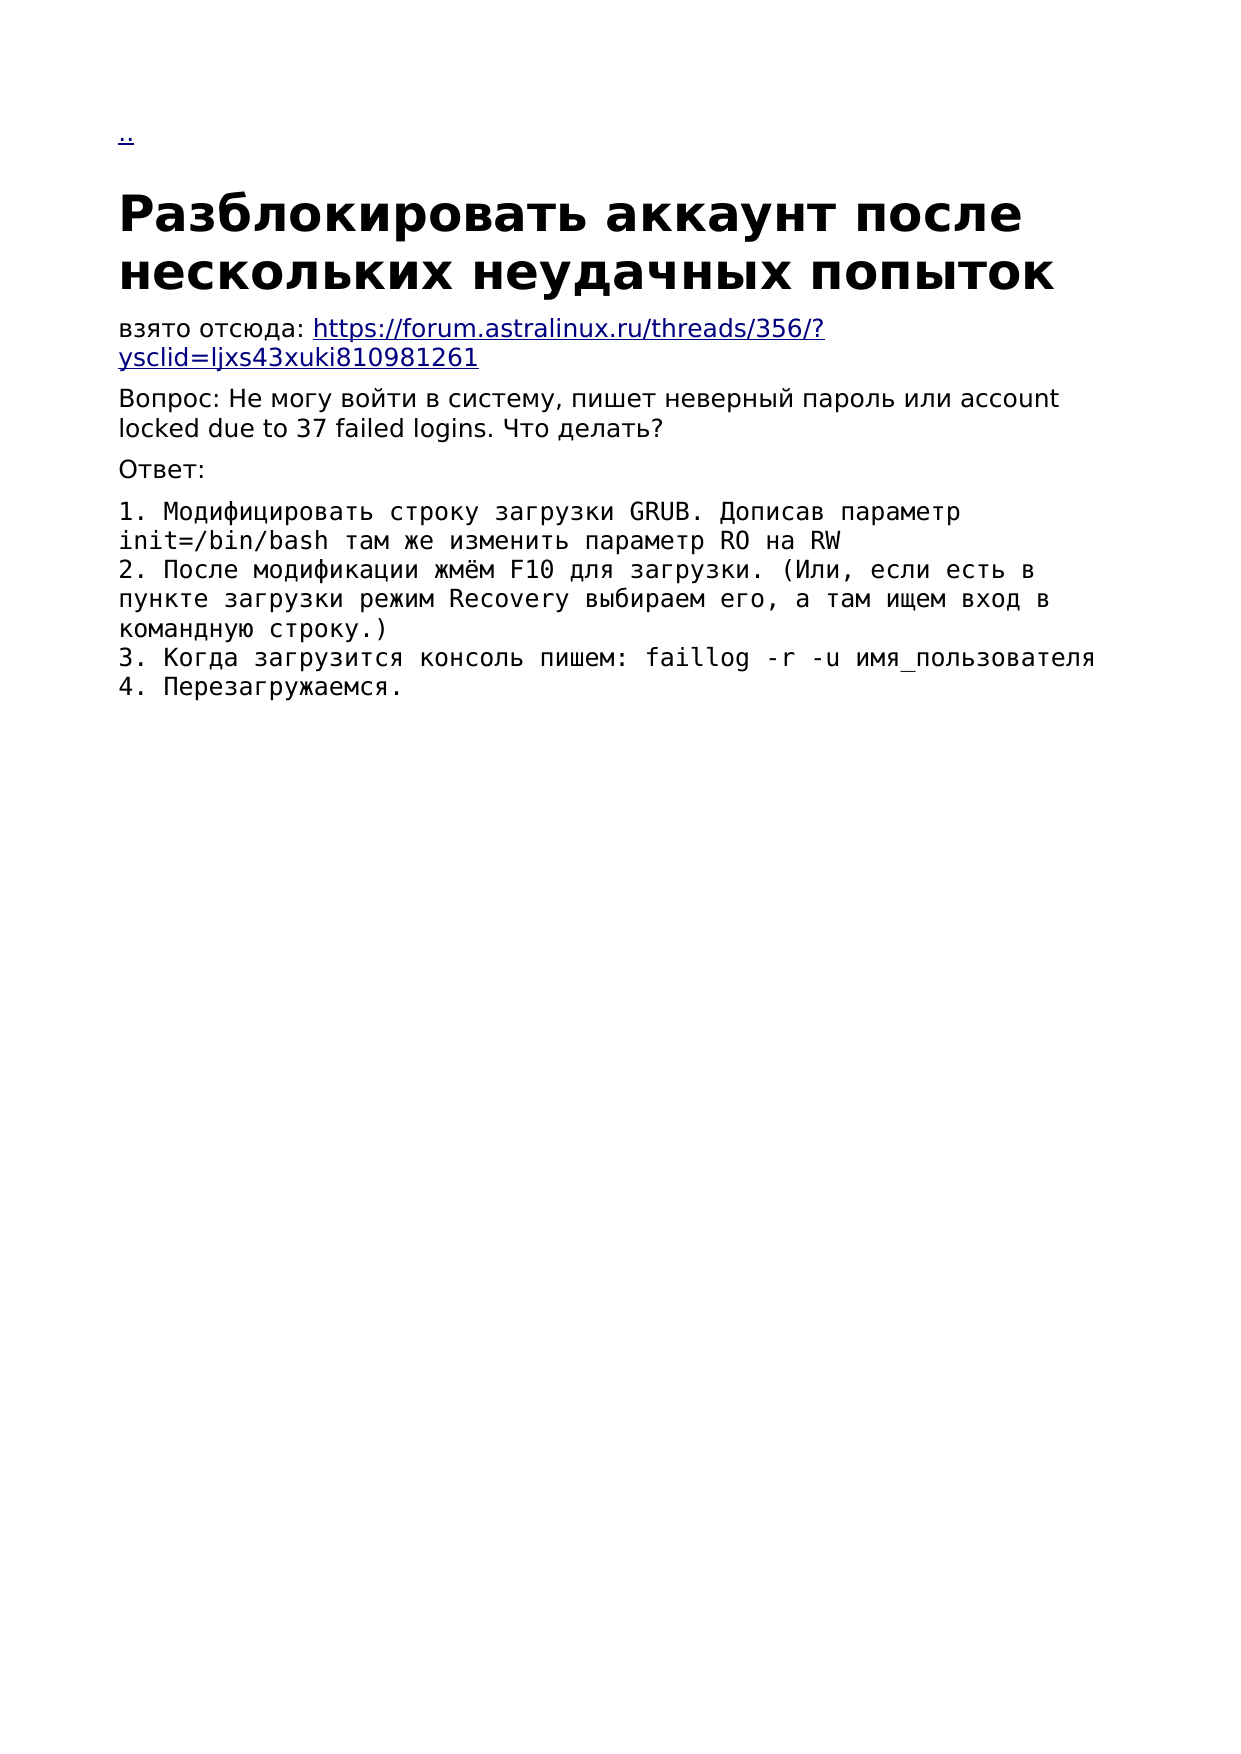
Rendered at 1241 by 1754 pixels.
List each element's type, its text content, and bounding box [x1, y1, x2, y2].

text .. [118, 118, 1122, 147]
text Ответ: [118, 455, 1122, 484]
text взято отсюда: https://forum.astralinux.ru/threads/356/?ysclid=ljxs43xuki810981261 [118, 314, 1122, 372]
subtitle Разблокировать аккаунт после нескольких неудачных попыток [118, 185, 1122, 301]
text 1. Модифицировать строку загрузки GRUB. Дописав параметр init=/bin/bash там же изменить параметр RO на RW 2. После модификации жмём F10 для загрузки. (Или, если есть в пункте загрузки режим Recovery выбираем его, а там ищем вход в командную строку.) 3. Когда загрузится консоль пишем: faillog -r -u имя_пользователя 4. Перезагружаемся. [118, 497, 1122, 701]
text Вопрос: Не могу войти в систему, пишет неверный пароль или account locked due to 37 failed logins. Что делать? [118, 384, 1122, 443]
